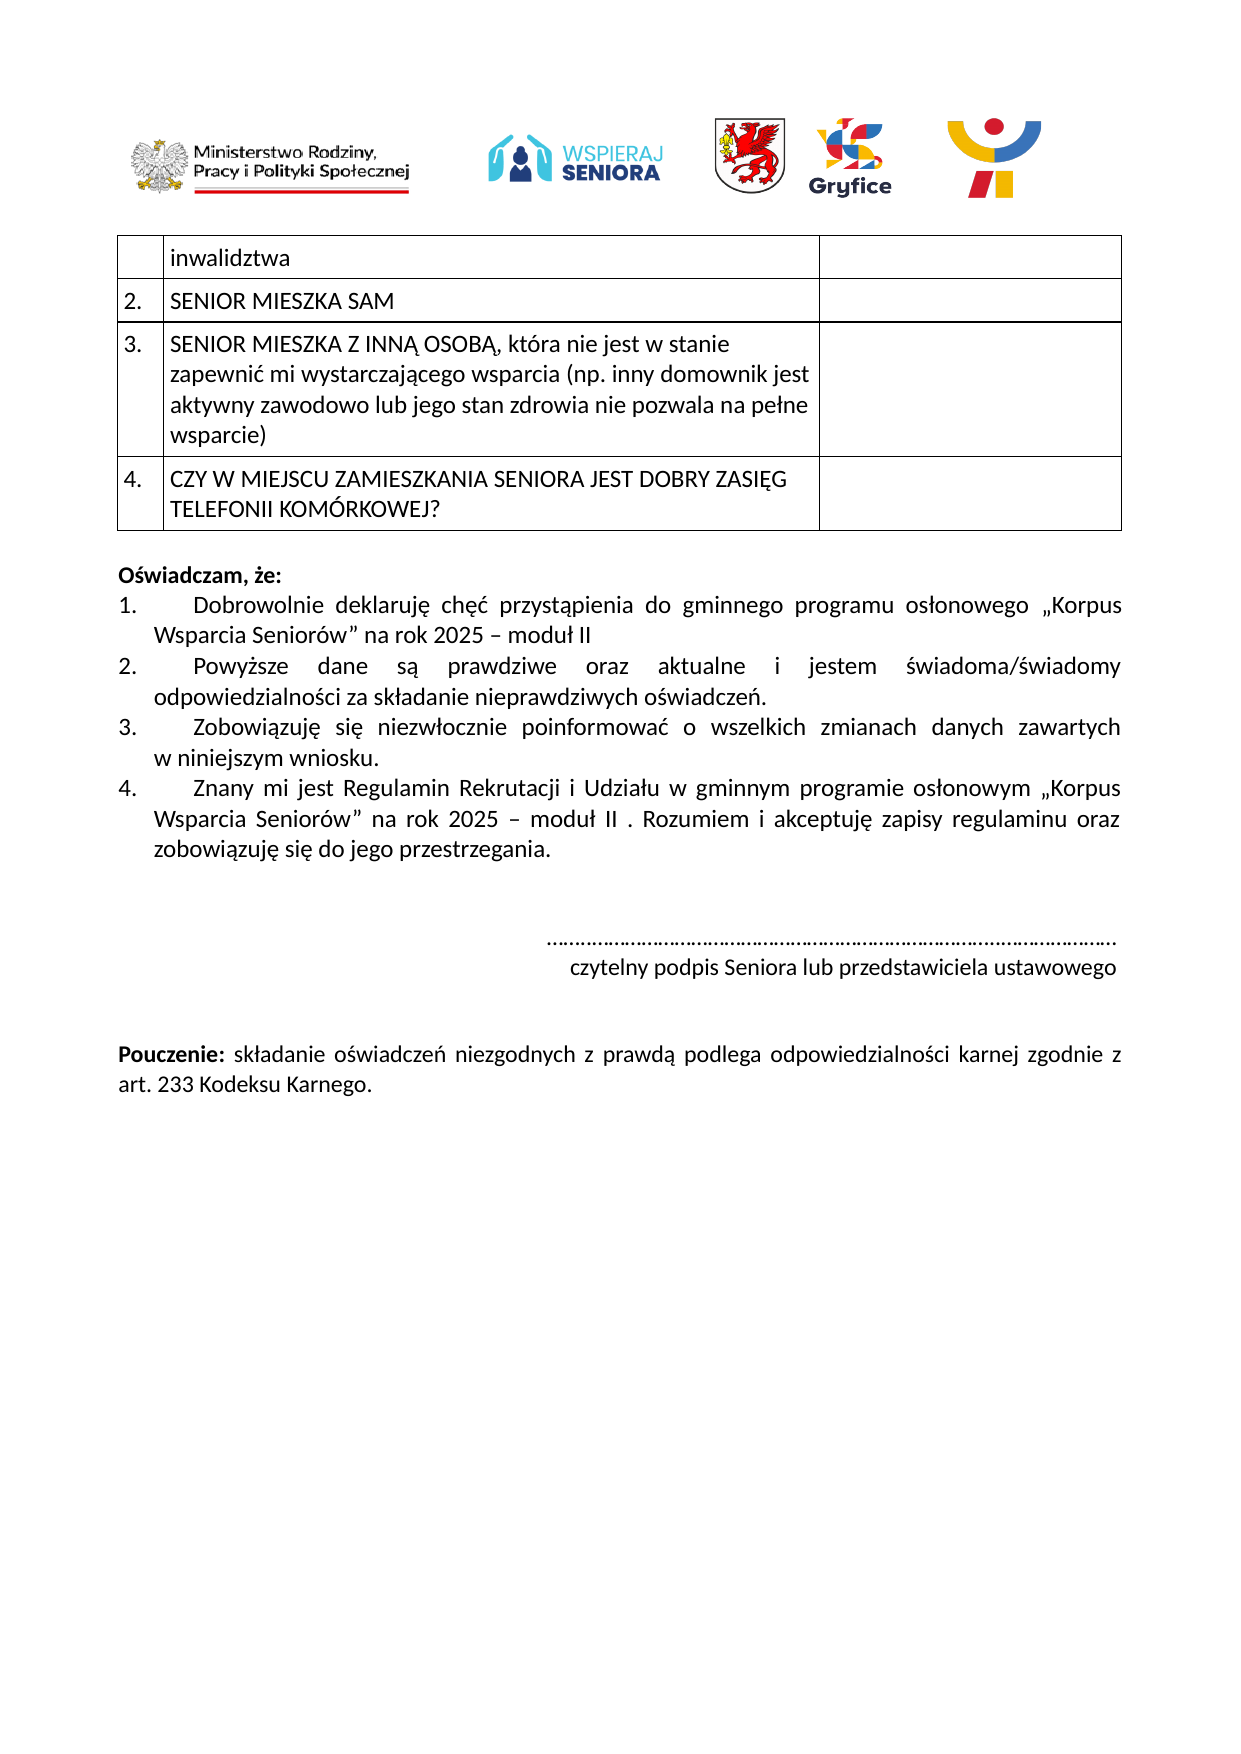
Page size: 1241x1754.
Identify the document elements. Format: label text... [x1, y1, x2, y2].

table_cell [820, 279, 1121, 321]
text czytelny podpis Seniora lub przedstawiciela ustawowego [118, 952, 1122, 981]
picture [118, 126, 423, 206]
list Zobowiązuję się niezwłocznie poinformować o wszelkich zmianach danych zawartych w niniejszym wniosku. [118, 711, 1122, 772]
picture [947, 118, 1042, 198]
table_cell 3. [118, 323, 163, 456]
text ……..………………………………………………………………..………………… [118, 922, 1122, 952]
picture [479, 118, 672, 198]
table_cell 4. [118, 457, 163, 529]
table_cell [118, 236, 163, 278]
table_cell inwalidztwa [164, 236, 819, 278]
text Oświadczam, że: [118, 560, 1122, 589]
picture [714, 118, 892, 198]
table_cell CZY W MIEJSCU ZAMIESZKANIA SENIORA JEST DOBRY ZASIĘG TELEFONII KOMÓRKOWEJ? [164, 457, 819, 529]
table_cell SENIOR MIESZKA SAM [164, 279, 819, 321]
table_cell SENIOR MIESZKA Z INNĄ OSOBĄ, która nie jest w stanie zapewnić mi wystarczającego wsparcia (np. inny domownik jest aktywny zawodowo lub jego stan zdrowia nie pozwala na pełne wsparcie) [164, 323, 819, 456]
table_cell 2. [118, 279, 163, 321]
list Znany mi jest Regulamin Rekrutacji i Udziału w gminnym programie osłonowym „Korpus Wsparcia Seniorów” na rok 2025 – moduł II . Rozumiem i akceptuję zapisy regulaminu oraz zobowiązuję się do jego przestrzegania. [118, 772, 1122, 864]
list Powyższe dane są prawdziwe oraz aktualne i jestem świadoma/świadomy odpowiedzialności za składanie nieprawdziwych oświadczeń. [118, 650, 1122, 711]
text Pouczenie: składanie oświadczeń niezgodnych z prawdą podlega odpowiedzialności karnej zgodnie z art. 233 Kodeksu Karnego. [118, 1039, 1122, 1098]
table_cell [820, 236, 1121, 278]
table_cell [820, 457, 1121, 529]
table_cell [820, 323, 1121, 456]
list Dobrowolnie deklaruję chęć przystąpienia do gminnego programu osłonowego „Korpus Wsparcia Seniorów” na rok 2025 – moduł II [118, 589, 1122, 650]
